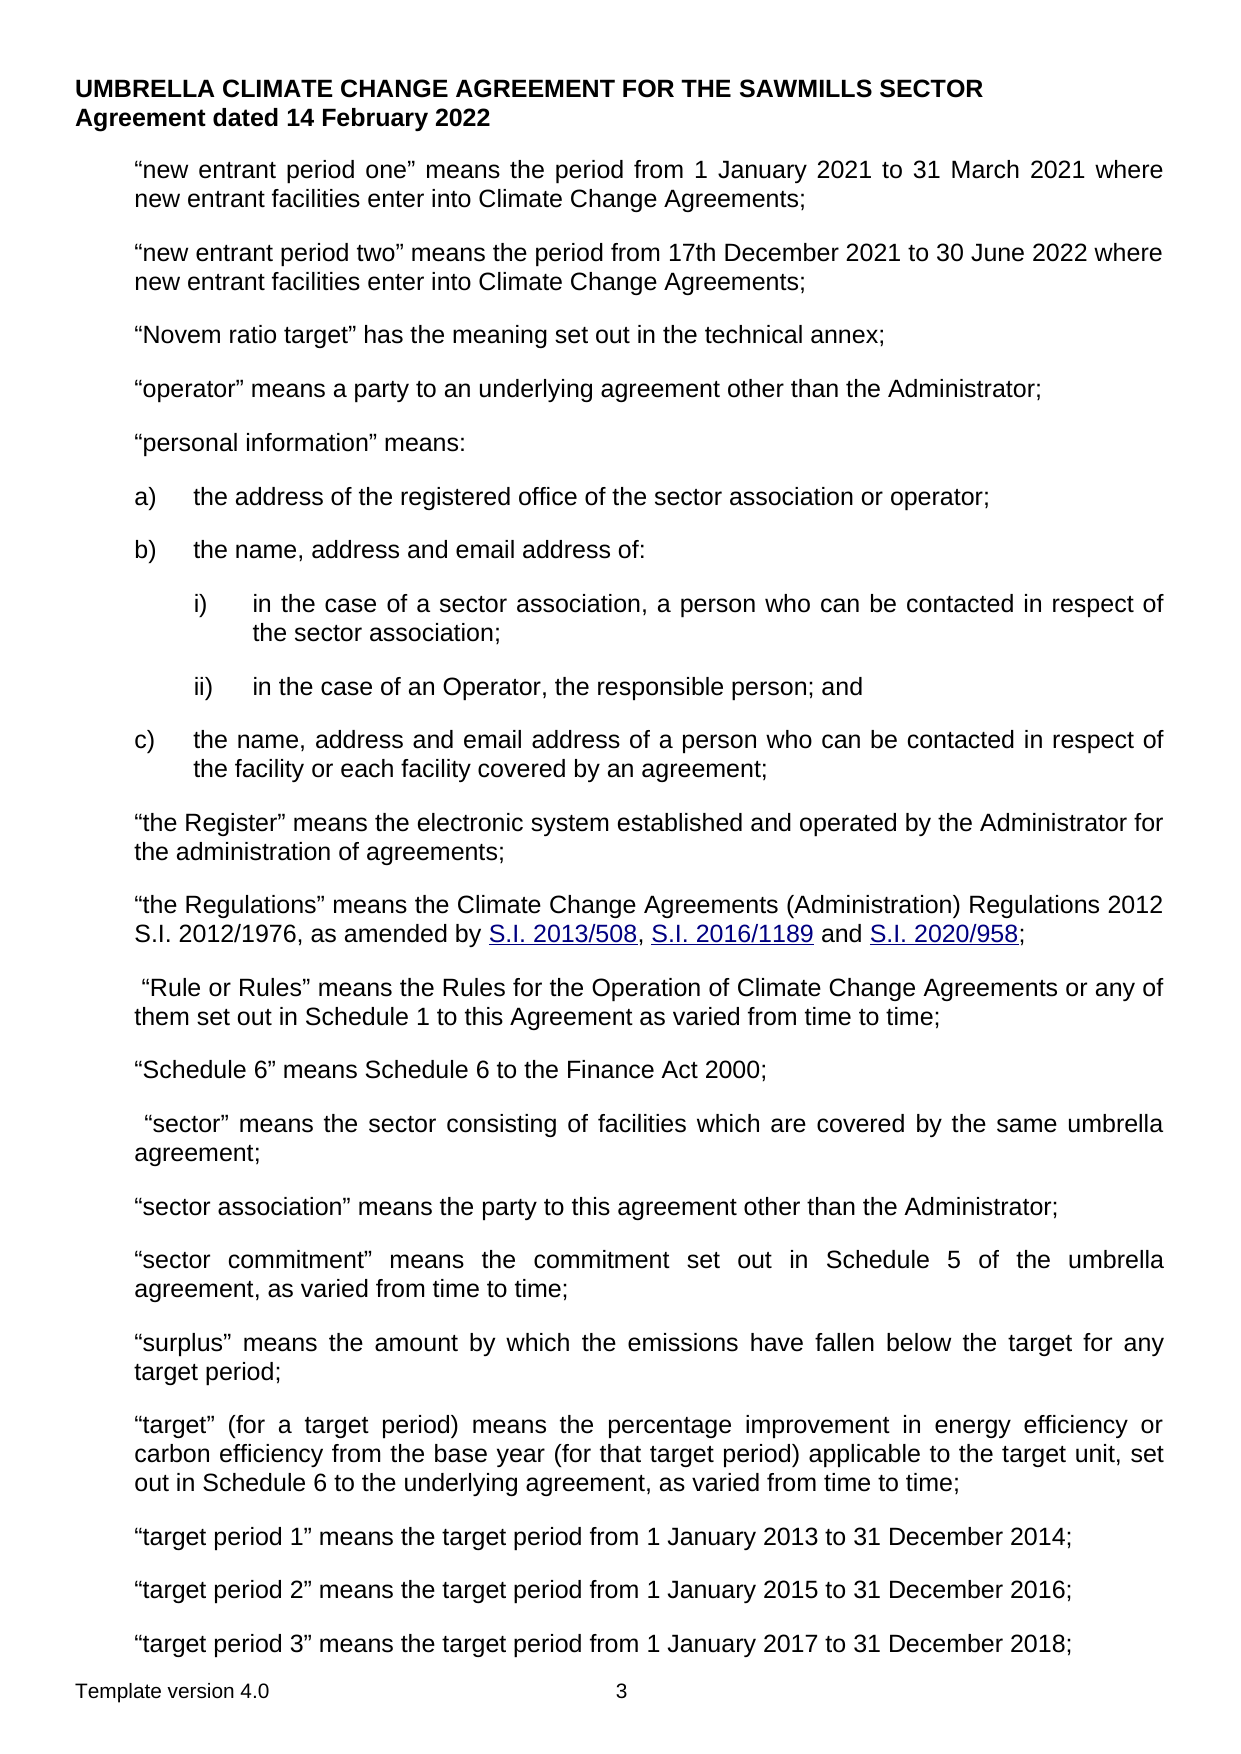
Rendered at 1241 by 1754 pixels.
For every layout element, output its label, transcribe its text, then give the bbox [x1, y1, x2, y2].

text “surplus” means the amount by which the emissions have fallen below the target for any target period; [134, 1328, 1165, 1385]
text “personal information” means: [134, 428, 1165, 456]
text “new entrant period one” means the period from 1 January 2021 to 31 March 2021 where new entrant facilities enter into Climate Change Agreements; [134, 155, 1165, 213]
text “Rule or Rules” means the Rules for the Operation of Climate Change Agreements or any of them set out in Schedule 1 to this Agreement as varied from time to time; [134, 973, 1165, 1030]
text “sector commitment” means the commitment set out in Schedule 5 of the umbrella agreement, as varied from time to time; [134, 1245, 1165, 1303]
text “Novem ratio target” has the meaning set out in the technical annex; [134, 320, 1165, 349]
text “operator” means a party to an underlying agreement other than the Administrator; [134, 374, 1165, 403]
text c) the name, address and email address of a person who can be contacted in respect of the facility or each facility covered by an agreement; [134, 725, 1165, 783]
text “target” (for a target period) means the percentage improvement in energy efficiency or carbon efficiency from the base year (for that target period) applicable to the target unit, set out in Schedule 6 to the underlying agreement, as varied from time to time; [134, 1410, 1165, 1496]
text “new entrant period two” means the period from 17th December 2021 to 30 June 2022 where new entrant facilities enter into Climate Change Agreements; [134, 238, 1165, 295]
text “the Regulations” means the Climate Change Agreements (Administration) Regulations 2012 S.I. 2012/1976, as amended by S.I. 2013/508, S.I. 2016/1189 and S.I. 2020/958; [134, 890, 1165, 948]
text “target period 1” means the target period from 1 January 2013 to 31 December 2014; [134, 1521, 1165, 1550]
text a) the address of the registered office of the sector association or operator; [134, 481, 1165, 510]
text “the Register” means the electronic system established and operated by the Administrator for the administration of agreements; [134, 808, 1165, 865]
text ii) in the case of an Operator, the responsible person; and [193, 671, 1165, 700]
text b) the name, address and email address of: [134, 535, 1165, 564]
text “Schedule 6” means Schedule 6 to the Finance Act 2000; [134, 1055, 1165, 1084]
text “sector” means the sector consisting of facilities which are covered by the same umbrella agreement; [134, 1109, 1165, 1166]
text “target period 3” means the target period from 1 January 2017 to 31 December 2018; [134, 1629, 1165, 1658]
text “sector association” means the party to this agreement other than the Administrator; [134, 1191, 1165, 1220]
text i) in the case of a sector association, a person who can be contacted in respect of the sector association; [193, 589, 1165, 646]
text “target period 2” means the target period from 1 January 2015 to 31 December 2016; [134, 1575, 1165, 1604]
